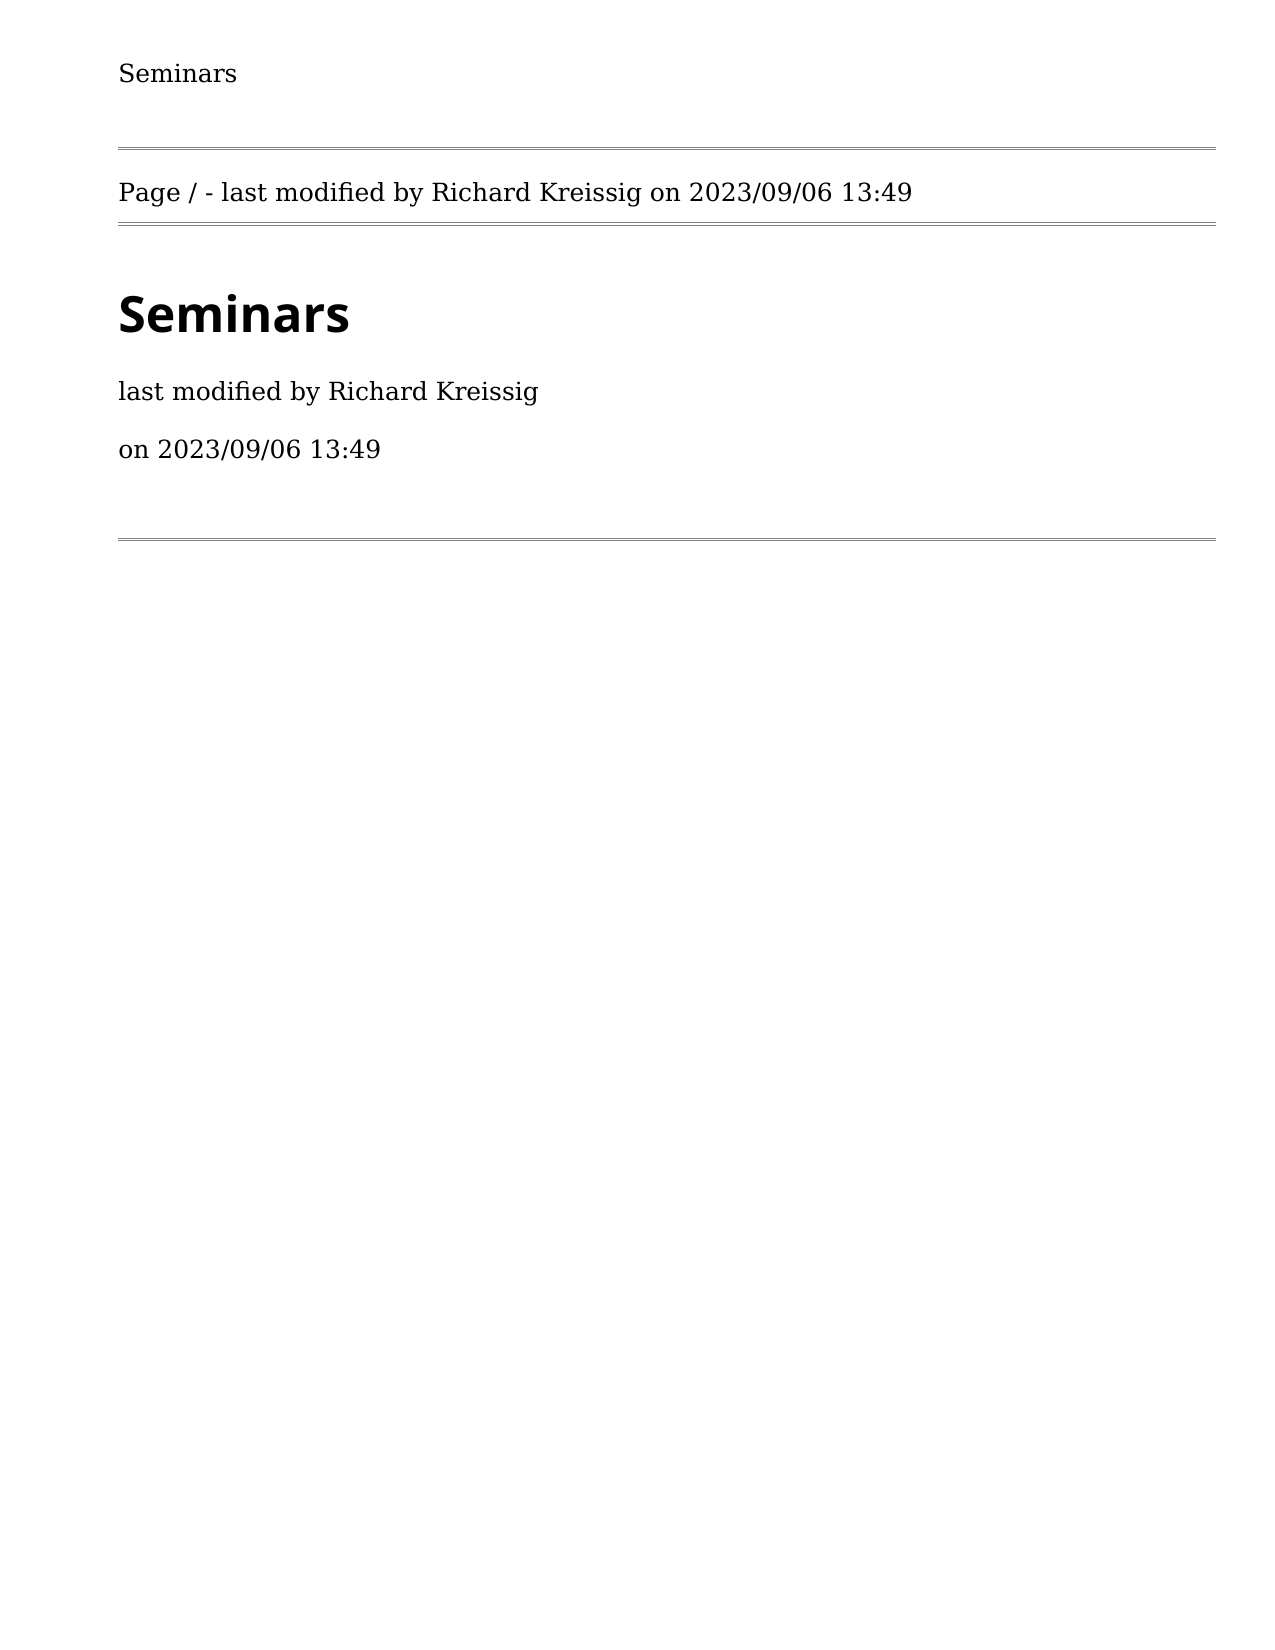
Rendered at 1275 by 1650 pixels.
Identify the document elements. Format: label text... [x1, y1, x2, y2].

subtitle Seminars [118, 279, 1216, 347]
text Seminars [118, 59, 1216, 88]
text Page / - last modified by Richard Kreissig on 2023/09/06 13:49 [118, 179, 1216, 208]
text on 2023/09/06 13:49 [118, 435, 1216, 464]
text last modified by Richard Kreissig [118, 377, 1216, 406]
